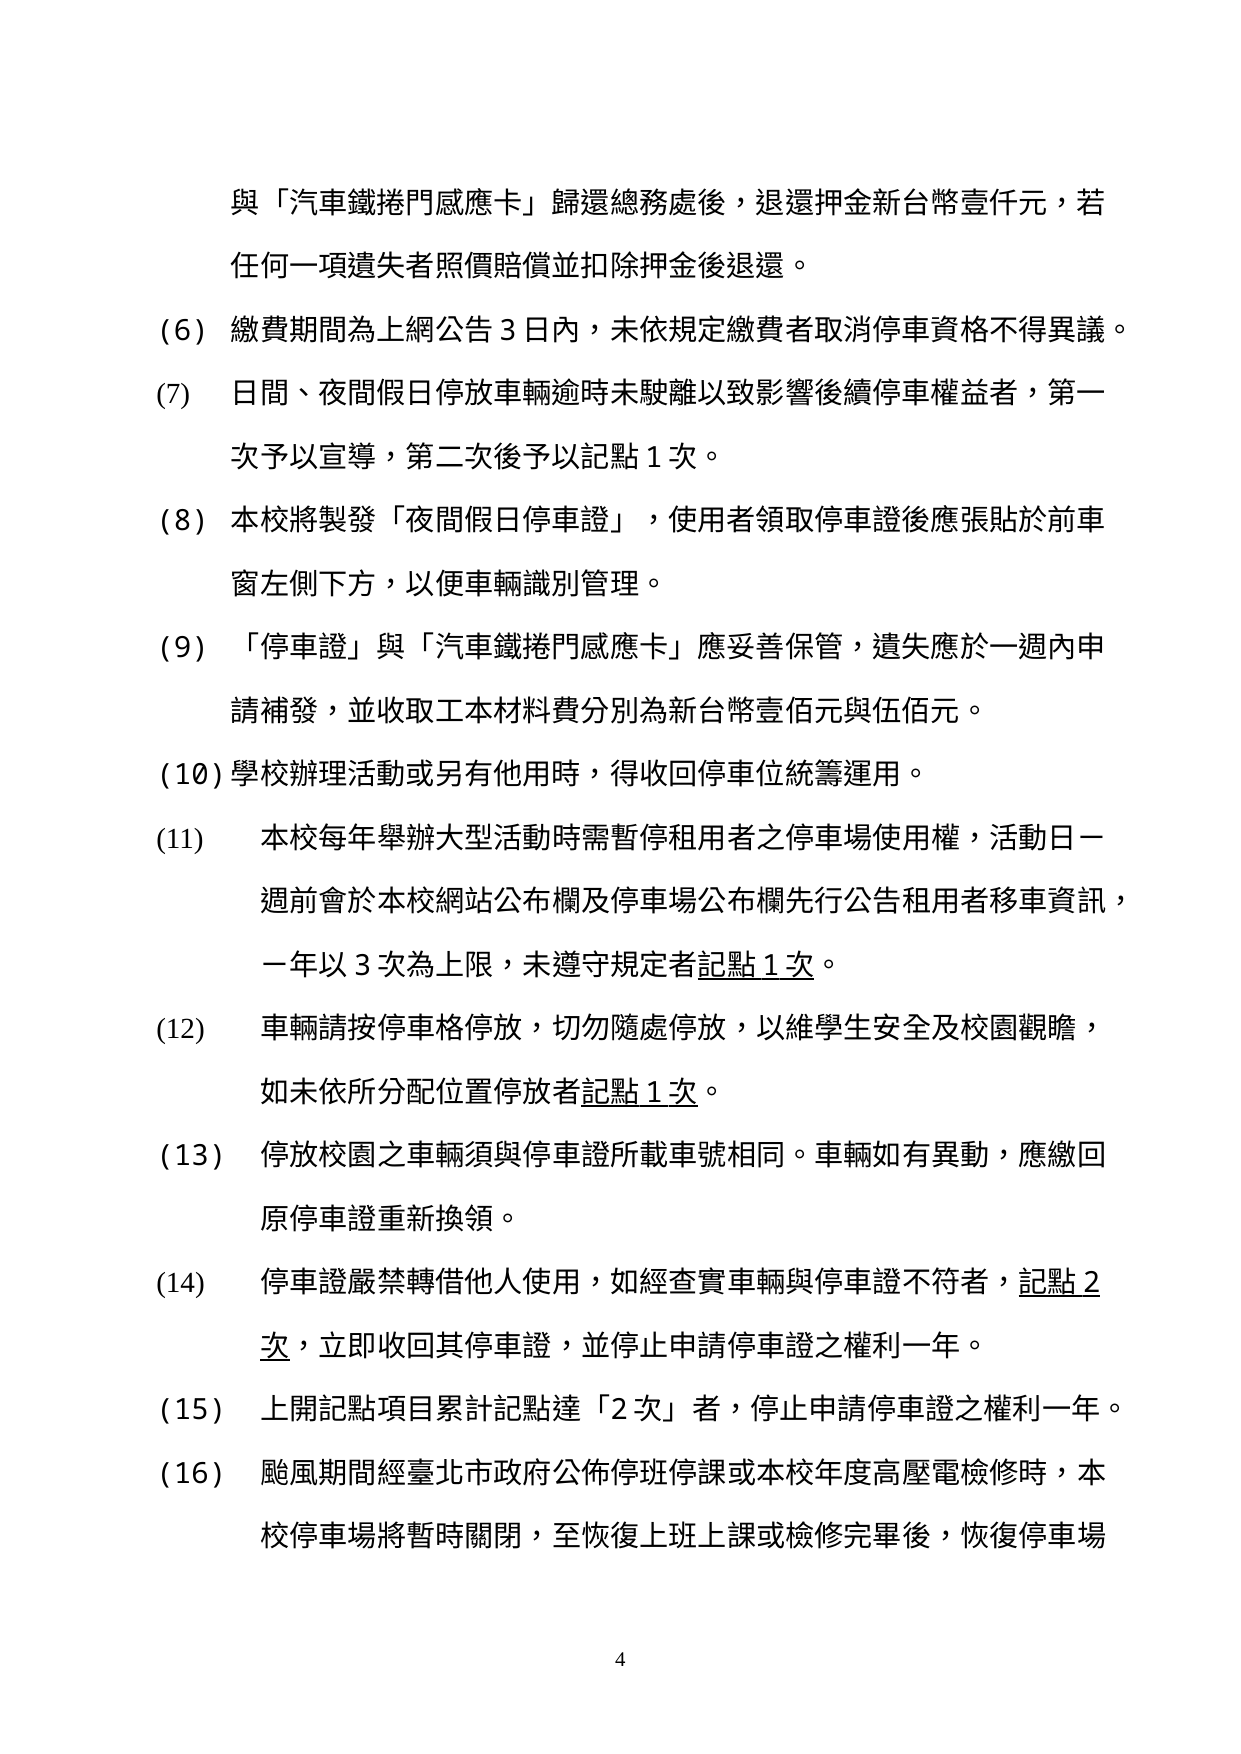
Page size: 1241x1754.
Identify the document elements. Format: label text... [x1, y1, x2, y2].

list 停放校園之車輛須與停車證所載車號相同。車輛如有異動，應繳回原停車證重新換領。 [156, 1132, 1128, 1238]
list 上開記點項目累計記點達「2次」者，停止申請停車證之權利一年。 [156, 1386, 1128, 1428]
list 日間、夜間假日停放車輛逾時未駛離以致影響後續停車權益者，第一次予以宣導，第二次後予以記點1次。 [156, 370, 1128, 476]
list 學校辦理活動或另有他用時，得收回停車位統籌運用。 [156, 751, 1128, 793]
list 本校將製發「夜間假日停車證」，使用者領取停車證後應張貼於前車窗左側下方，以便車輛識別管理。 [156, 497, 1128, 603]
list 停車證嚴禁轉借他人使用，如經查實車輛與停車證不符者，記點2次，立即收回其停車證，並停止申請停車證之權利一年。 [156, 1259, 1128, 1365]
list 本校每年舉辦大型活動時需暫停租用者之停車場使用權，活動日ㄧ週前會於本校網站公布欄及停車場公布欄先行公告租用者移車資訊，ㄧ年以3次為上限，未遵守規定者記點1次。 [156, 814, 1128, 984]
list 颱風期間經臺北市政府公佈停班停課或本校年度高壓電檢修時，本校停車場將暫時關閉，至恢復上班上課或檢修完畢後，恢復停車場 [156, 1449, 1128, 1555]
list 車輛請按停車格停放，切勿隨處停放，以維學生安全及校園觀瞻，如未依所分配位置停放者記點1次。 [156, 1005, 1128, 1111]
list 「停車證」與「汽車鐵捲門感應卡」應妥善保管，遺失應於一週內申請補發，並收取工本材料費分別為新台幣壹佰元與伍佰元。 [156, 624, 1128, 730]
list 繳費期間為上網公告3日內，未依規定繳費者取消停車資格不得異議。 [156, 306, 1128, 349]
list 與「汽車鐵捲門感應卡」歸還總務處後，退還押金新台幣壹仟元，若任何一項遺失者照價賠償並扣除押金後退還。 [156, 179, 1128, 285]
